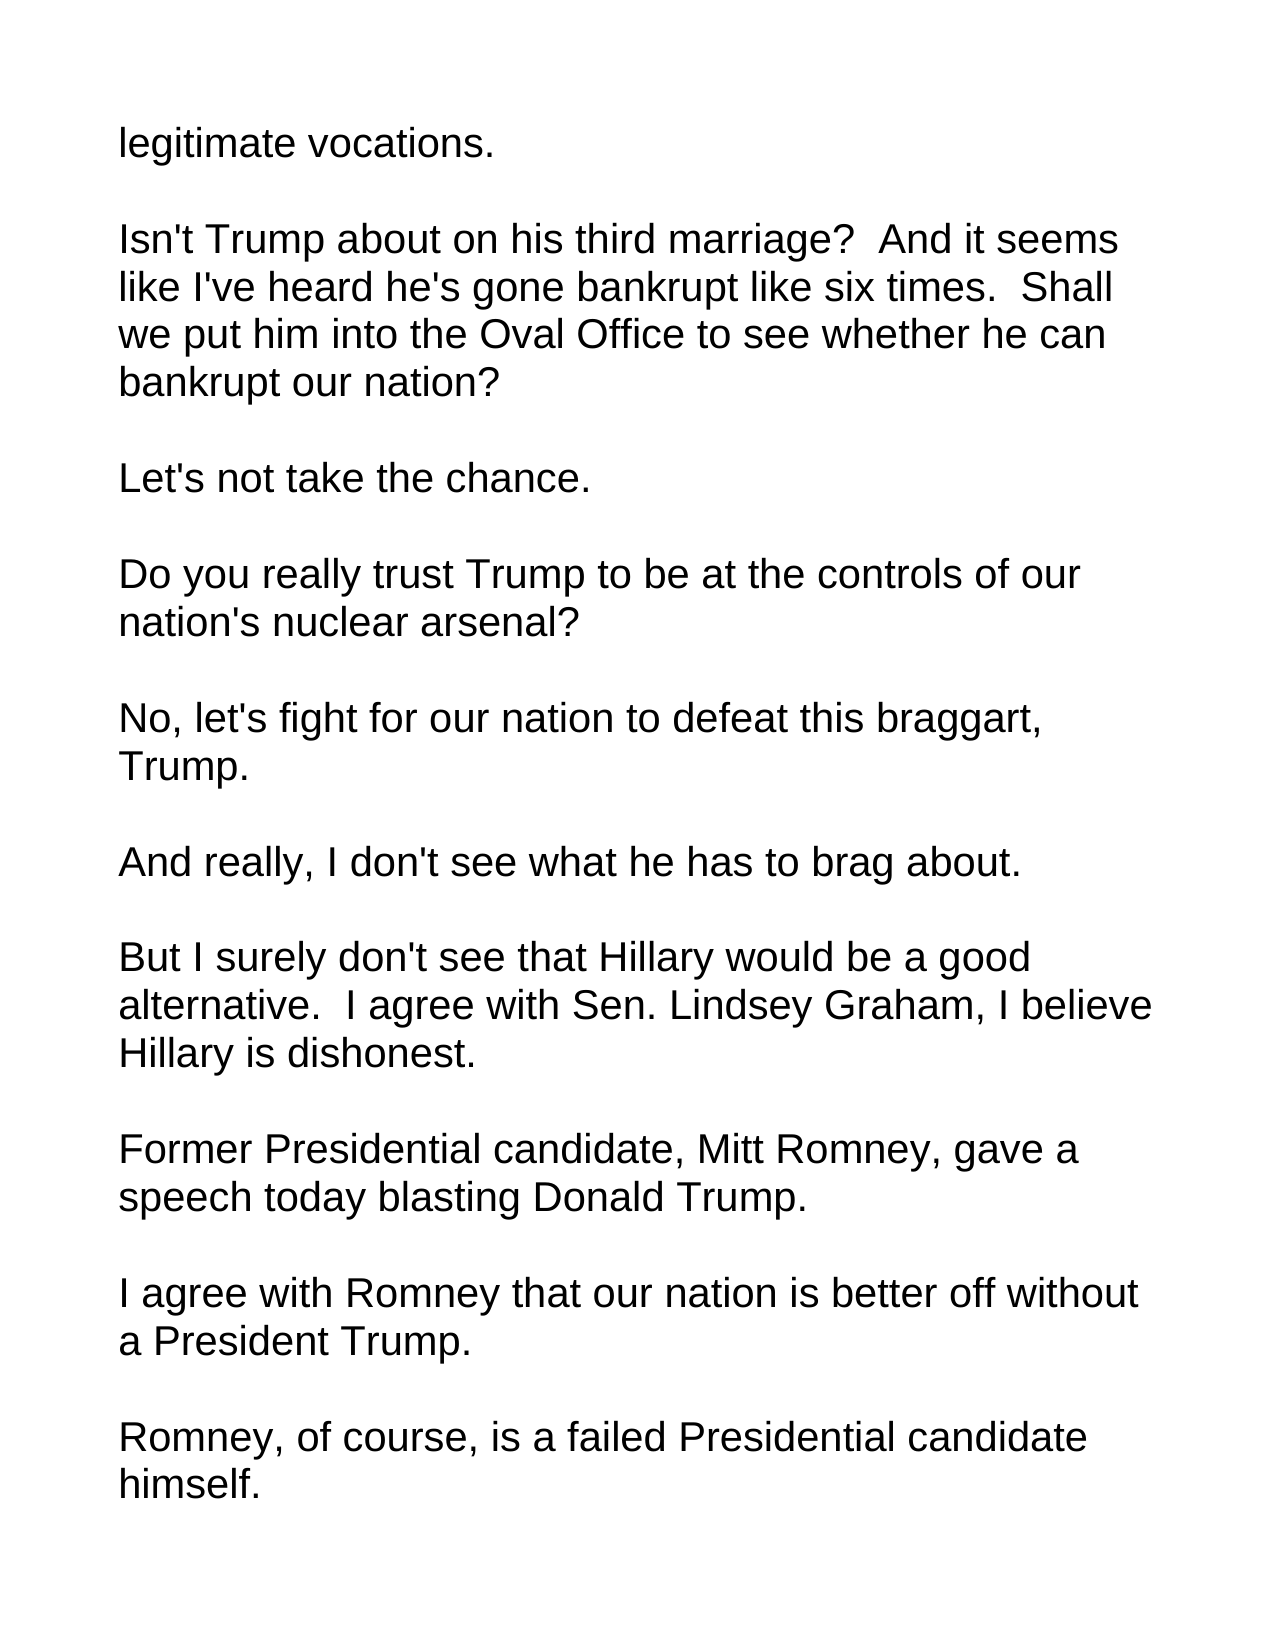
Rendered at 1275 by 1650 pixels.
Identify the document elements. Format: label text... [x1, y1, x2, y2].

text Let's not take the chance. [118, 453, 1157, 501]
text legitimate vocations. [118, 118, 1157, 166]
text Isn't Trump about on his third marriage? And it seems like I've heard he's gone bankrupt like six times. Shall we put him into the Oval Office to see whether he can bankrupt our nation? [118, 214, 1157, 406]
text Do you really trust Trump to be at the controls of our nation's nuclear arsenal? [118, 549, 1157, 645]
text I agree with Romney that our nation is better off without a President Trump. [118, 1268, 1157, 1364]
text And really, I don't see what he has to brag about. [118, 837, 1157, 885]
text But I surely don't see that Hillary would be a good alternative. I agree with Sen. Lindsey Graham, I believe Hillary is dishonest. [118, 933, 1157, 1076]
text No, let's fight for our nation to defeat this braggart, Trump. [118, 693, 1157, 789]
text Former Presidential candidate, Mitt Romney, gave a speech today blasting Donald Trump. [118, 1124, 1157, 1220]
text Romney, of course, is a failed Presidential candidate himself. [118, 1412, 1157, 1508]
